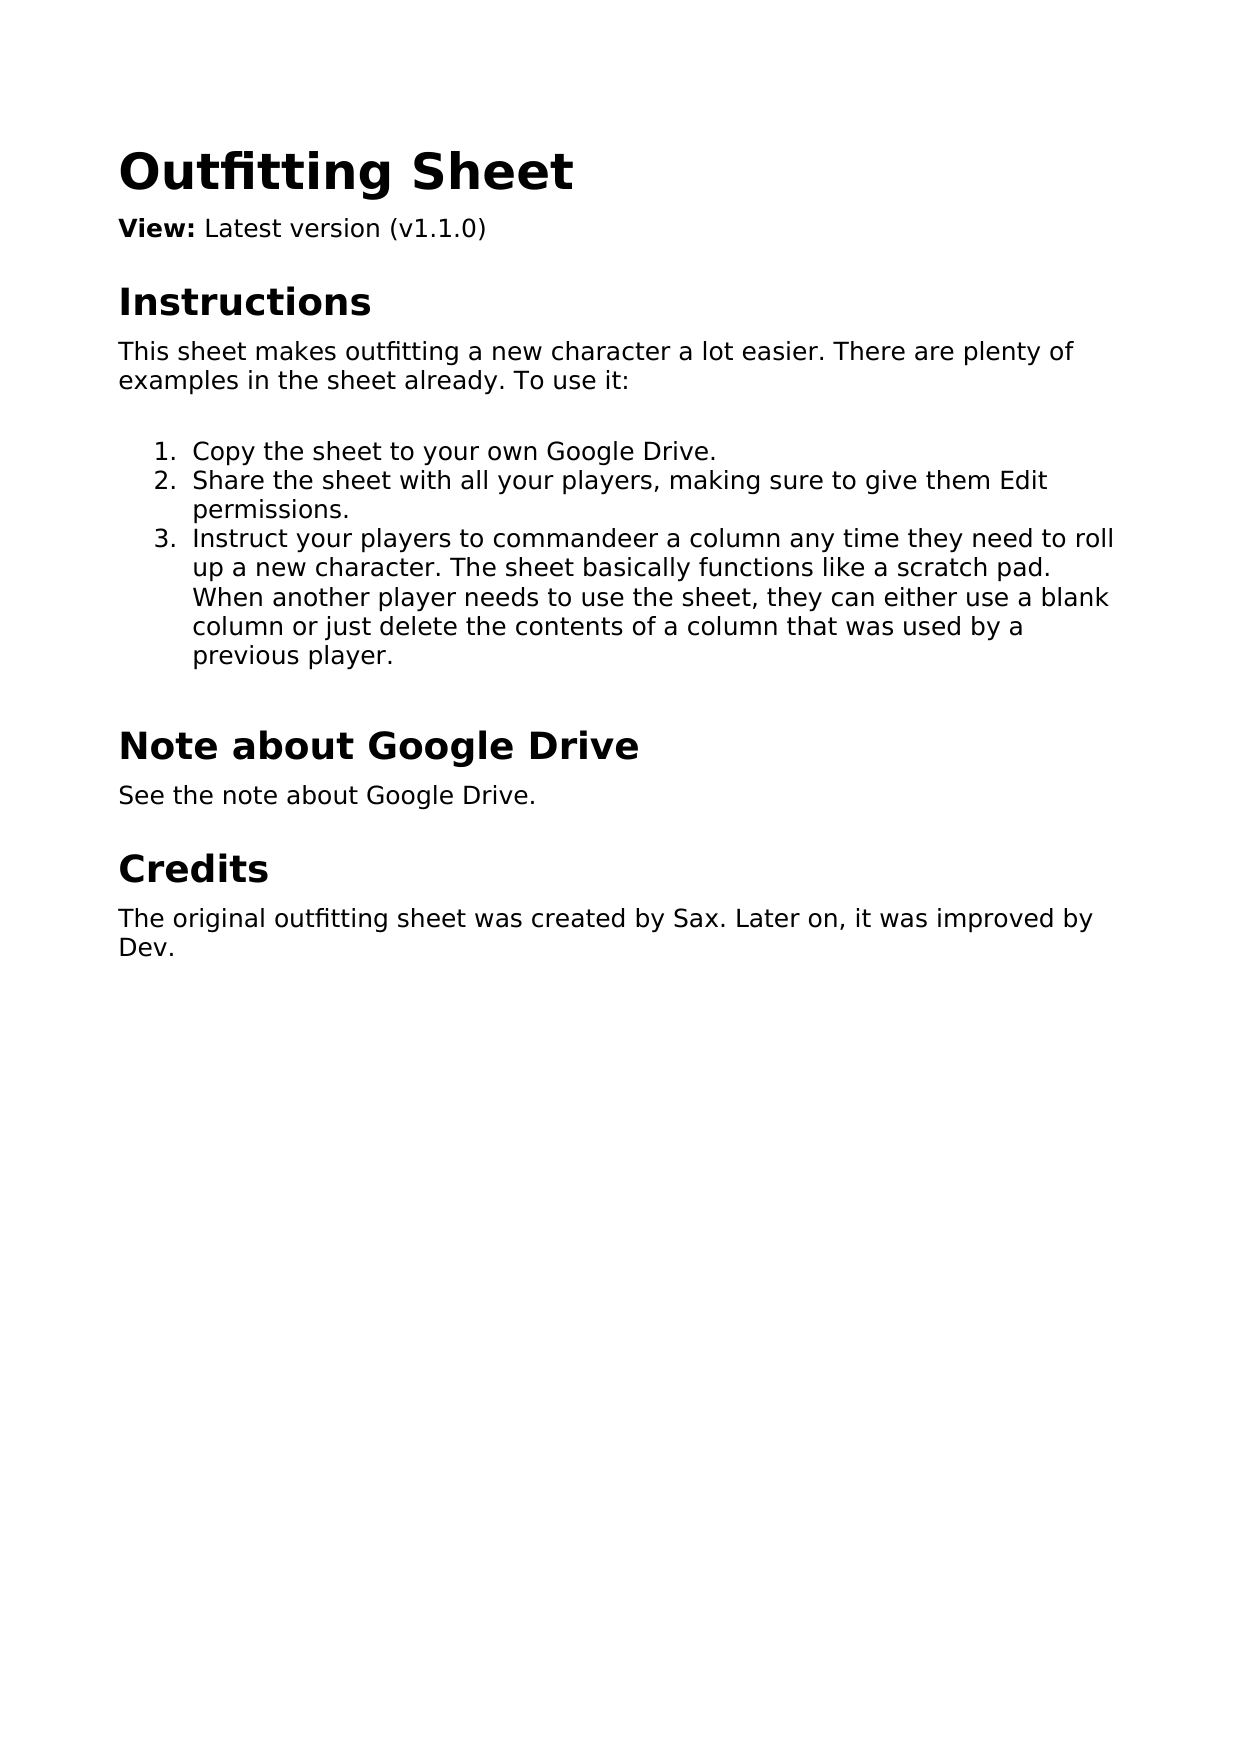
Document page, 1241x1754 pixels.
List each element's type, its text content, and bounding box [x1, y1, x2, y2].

text See the note about Google Drive. [118, 781, 1122, 810]
list Instruct your players to commandeer a column any time they need to roll up a new character. The sheet basically functions like a scratch pad. When another player needs to use the sheet, they can either use a blank column or just delete the contents of a column that was used by a previous player. [177, 524, 1122, 670]
list Share the sheet with all your players, making sure to give them Edit permissions. [177, 466, 1122, 524]
text View: Latest version (v1.1.0) [118, 214, 1122, 243]
subtitle Note about Google Drive [118, 725, 1122, 768]
text The original outfitting sheet was created by Sax. Later on, it was improved by Dev. [118, 904, 1122, 962]
list Copy the sheet to your own Google Drive. [177, 437, 1122, 466]
text This sheet makes outfitting a new character a lot easier. There are plenty of examples in the sheet already. To use it: [118, 337, 1122, 395]
subtitle Outfitting Sheet [118, 143, 1122, 201]
subtitle Credits [118, 848, 1122, 891]
subtitle Instructions [118, 281, 1122, 324]
